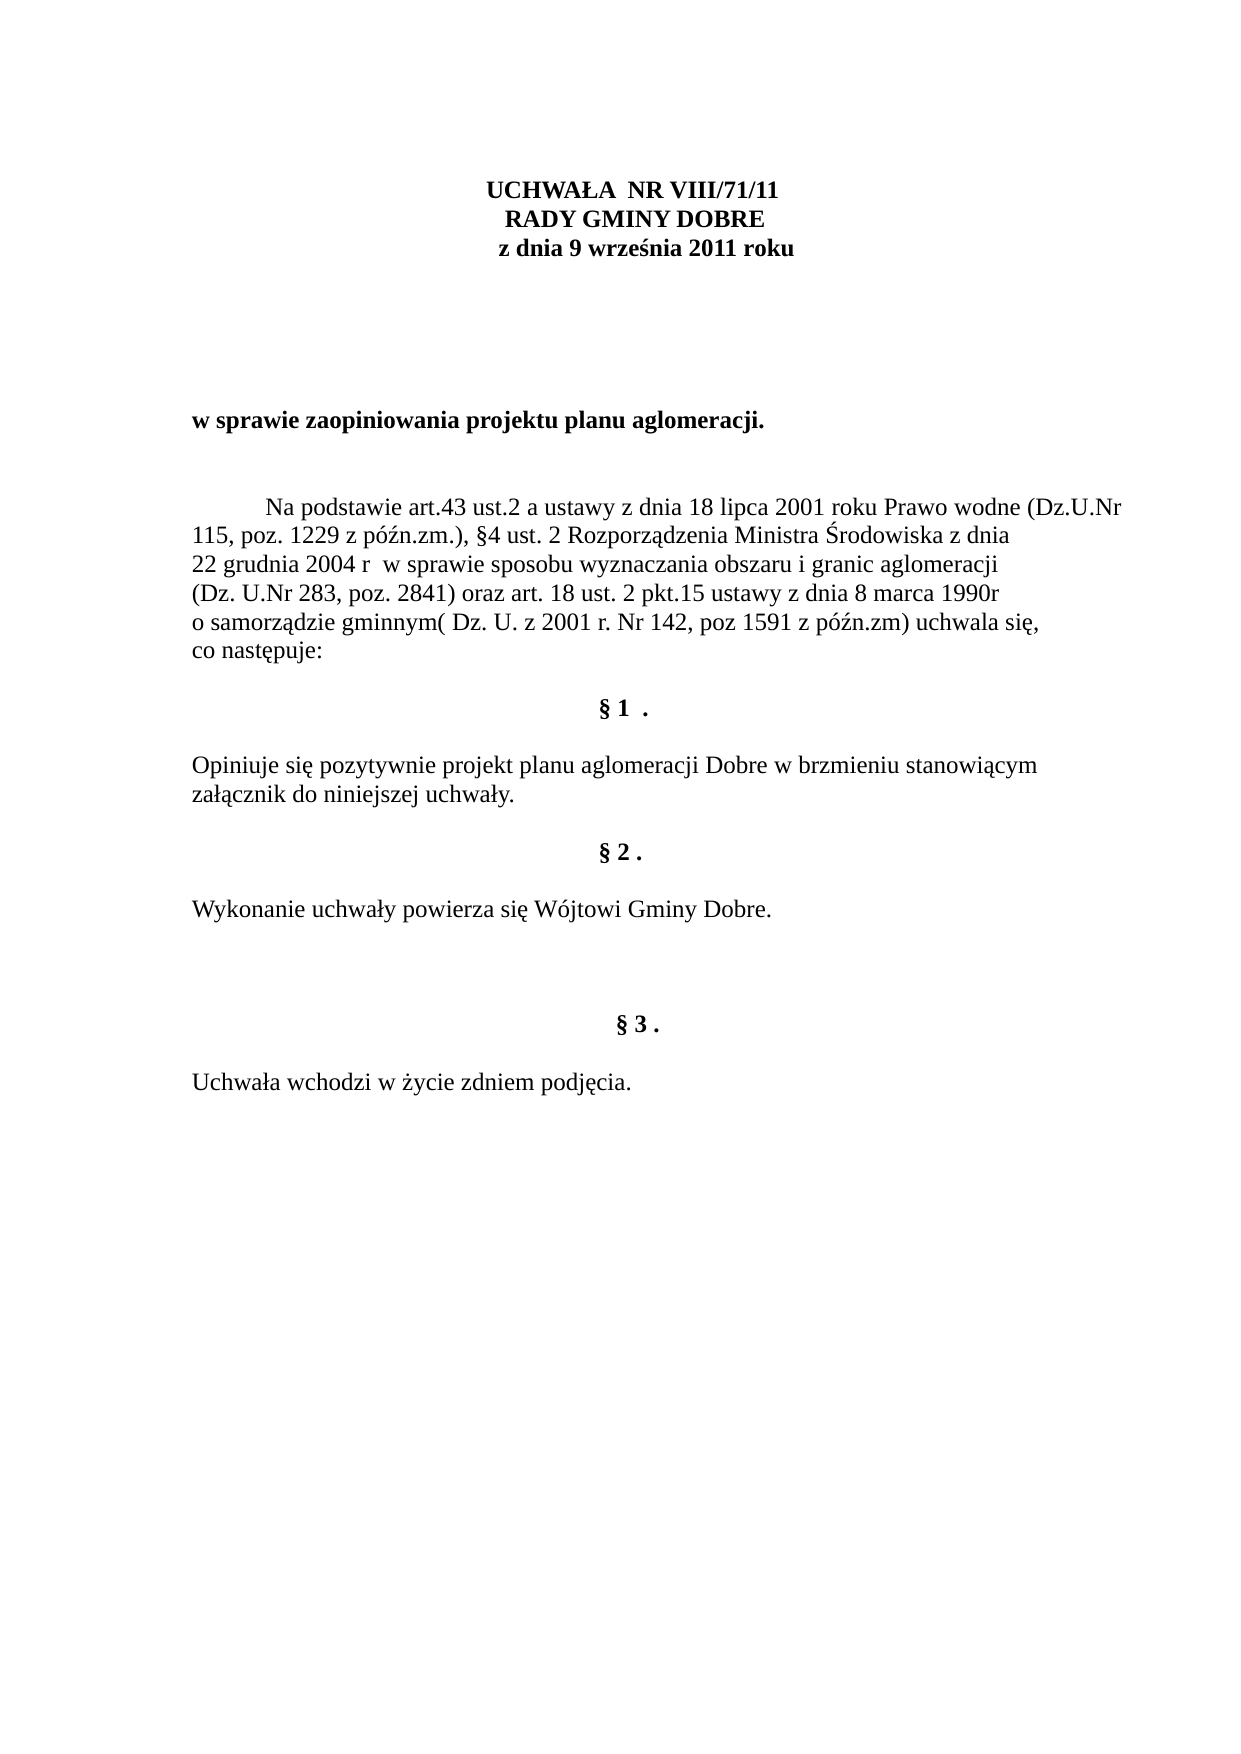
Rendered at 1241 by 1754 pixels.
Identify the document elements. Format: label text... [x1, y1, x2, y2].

text Na podstawie art.43 ust.2 a ustawy z dnia 18 lipca 2001 roku Prawo wodne (Dz.U.Nr 115, poz. 1229 z późn.zm.), §4 ust. 2 Rozporządzenia Ministra Środowiska z dnia [118, 492, 1122, 549]
text § 2 . [118, 837, 1122, 866]
text z dnia 9 września 2011 roku [118, 233, 1122, 262]
text Uchwała wchodzi w życie zdniem podjęcia. [118, 1067, 1122, 1096]
text RADY GMINY DOBRE [118, 204, 1122, 233]
text Wykonanie uchwały powierza się Wójtowi Gminy Dobre. [118, 894, 1122, 923]
text co następuje: [118, 636, 1122, 664]
text (Dz. U.Nr 283, poz. 2841) oraz art. 18 ust. 2 pkt.15 ustawy z dnia 8 marca 1990r [118, 578, 1122, 607]
text Opiniuje się pozytywnie projekt planu aglomeracji Dobre w brzmieniu stanowiącym załącznik do niniejszej uchwały. [118, 751, 1122, 808]
text 22 grudnia 2004 r w sprawie sposobu wyznaczania obszaru i granic aglomeracji [118, 549, 1122, 578]
text § 3 . [118, 1009, 1122, 1038]
text UCHWAŁA NR VIII/71/11 [118, 176, 1122, 204]
text § 1 . [118, 693, 1122, 722]
text o samorządzie gminnym( Dz. U. z 2001 r. Nr 142, poz 1591 z późn.zm) uchwala się, [118, 607, 1122, 636]
text w sprawie zaopiniowania projektu planu aglomeracji. [118, 406, 1122, 434]
